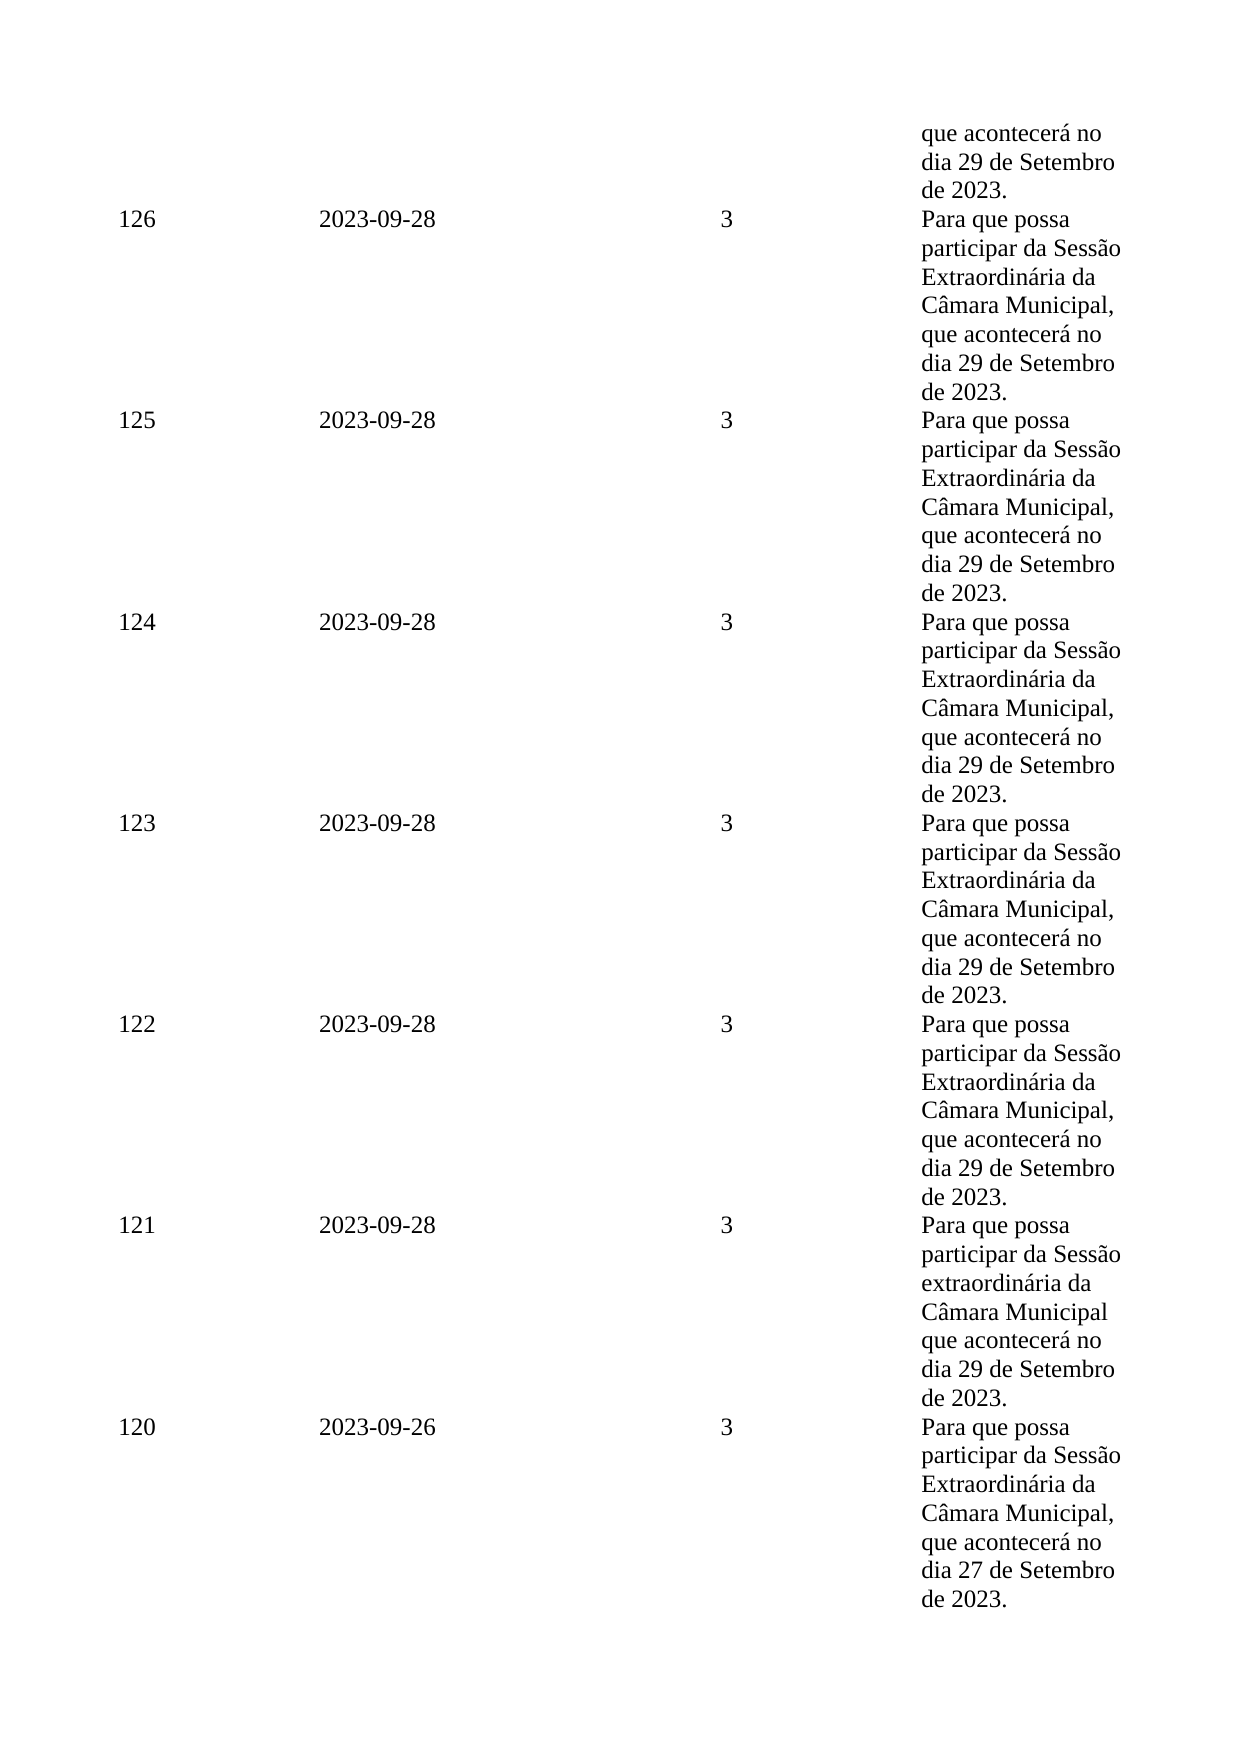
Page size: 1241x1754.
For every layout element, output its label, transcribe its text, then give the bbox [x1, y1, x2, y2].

table_cell que acontecerá no dia 29 de Setembro de 2023. [921, 118, 1122, 204]
table_cell 120 [118, 1412, 319, 1613]
table_cell Para que possa participar da Sessão Extraordinária da Câmara Municipal, que acontecerá no dia 29 de Setembro de 2023. [921, 1009, 1122, 1211]
table_cell 3 [720, 808, 921, 1009]
table_cell 126 [118, 204, 319, 406]
table_cell [520, 406, 720, 607]
table_cell 2023-09-28 [319, 1211, 519, 1412]
table_cell [720, 118, 921, 204]
table_cell [118, 118, 319, 204]
table_cell [520, 1009, 720, 1211]
table_cell 122 [118, 1009, 319, 1211]
table_cell 3 [720, 1412, 921, 1613]
table_cell Para que possa participar da Sessão Extraordinária da Câmara Municipal, que acontecerá no dia 29 de Setembro de 2023. [921, 607, 1122, 808]
table_cell 124 [118, 607, 319, 808]
table_cell 121 [118, 1211, 319, 1412]
table_cell [520, 204, 720, 406]
table_cell [520, 1412, 720, 1613]
table_cell 2023-09-28 [319, 607, 519, 808]
table_cell Para que possa participar da Sessão extraordinária da Câmara Municipal que acontecerá no dia 29 de Setembro de 2023. [921, 1211, 1122, 1412]
table_cell Para que possa participar da Sessão Extraordinária da Câmara Municipal, que acontecerá no dia 29 de Setembro de 2023. [921, 204, 1122, 406]
table_cell [520, 118, 720, 204]
table_cell 2023-09-26 [319, 1412, 519, 1613]
table_cell 2023-09-28 [319, 808, 519, 1009]
table_cell 3 [720, 1009, 921, 1211]
table_cell 3 [720, 1211, 921, 1412]
table_cell Para que possa participar da Sessão Extraordinária da Câmara Municipal, que acontecerá no dia 29 de Setembro de 2023. [921, 406, 1122, 607]
table_cell 2023-09-28 [319, 406, 519, 607]
table_cell [520, 1211, 720, 1412]
table_cell [520, 808, 720, 1009]
table_cell 125 [118, 406, 319, 607]
table_cell 3 [720, 406, 921, 607]
table_cell 2023-09-28 [319, 204, 519, 406]
table_cell [319, 118, 519, 204]
table_cell Para que possa participar da Sessão Extraordinária da Câmara Municipal, que acontecerá no dia 29 de Setembro de 2023. [921, 808, 1122, 1009]
table_cell 123 [118, 808, 319, 1009]
table_cell 3 [720, 204, 921, 406]
table_cell 3 [720, 607, 921, 808]
table_cell 2023-09-28 [319, 1009, 519, 1211]
table_cell [520, 607, 720, 808]
table_cell Para que possa participar da Sessão Extraordinária da Câmara Municipal, que acontecerá no dia 27 de Setembro de 2023. [921, 1412, 1122, 1613]
